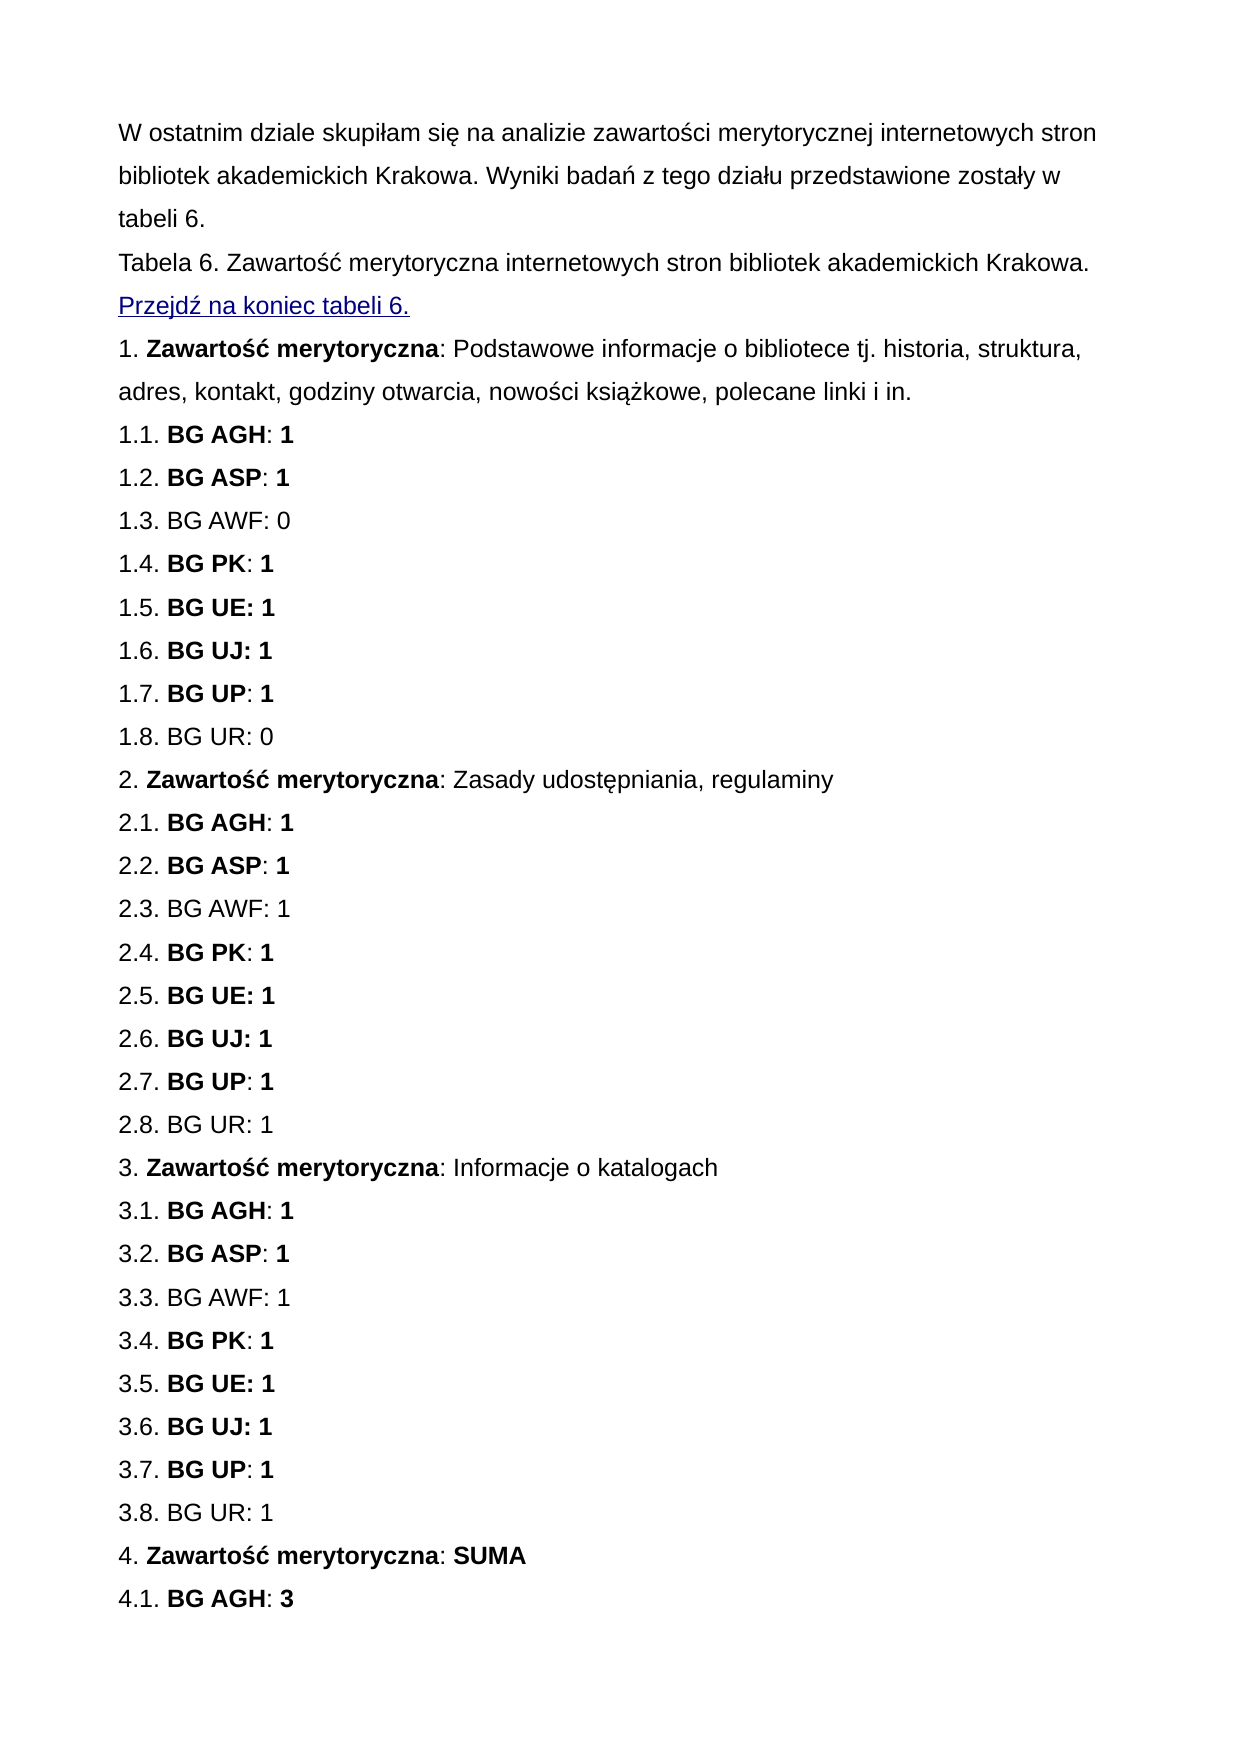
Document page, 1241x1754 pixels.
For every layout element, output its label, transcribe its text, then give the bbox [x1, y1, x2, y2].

text 3.7. BG UP: 1 [118, 1455, 1122, 1484]
text 3.5. BG UE: 1 [118, 1369, 1122, 1397]
text 1.6. BG UJ: 1 [118, 636, 1122, 664]
text 1. Zawartość merytoryczna: Podstawowe informacje o bibliotece tj. historia, struktura, adres, kontakt, godziny otwarcia, nowości książkowe, polecane linki i in. [118, 334, 1122, 406]
text 3.3. BG AWF: 1 [118, 1282, 1122, 1311]
text 2.5. BG UE: 1 [118, 981, 1122, 1009]
text 4. Zawartość merytoryczna: SUMA [118, 1541, 1122, 1570]
text 2.3. BG AWF: 1 [118, 894, 1122, 923]
text 3.6. BG UJ: 1 [118, 1412, 1122, 1441]
text 1.4. BG PK: 1 [118, 549, 1122, 578]
text 2.4. BG PK: 1 [118, 937, 1122, 966]
text 1.7. BG UP: 1 [118, 679, 1122, 707]
text 4.1. BG AGH: 3 [118, 1584, 1122, 1613]
text Tabela 6. Zawartość merytoryczna internetowych stron bibliotek akademickich Krakowa. Przejdź na koniec tabeli 6. [118, 247, 1122, 319]
text 1.5. BG UE: 1 [118, 592, 1122, 621]
text 3.8. BG UR: 1 [118, 1498, 1122, 1527]
text 2.2. BG ASP: 1 [118, 851, 1122, 880]
text W ostatnim dziale skupiłam się na analizie zawartości merytorycznej internetowych stron bibliotek akademickich Krakowa. Wyniki badań z tego działu przedstawione zostały w tabeli 6. [118, 118, 1122, 233]
text 3.1. BG AGH: 1 [118, 1196, 1122, 1225]
text 1.3. BG AWF: 0 [118, 506, 1122, 535]
text 2.8. BG UR: 1 [118, 1110, 1122, 1139]
text 2.6. BG UJ: 1 [118, 1024, 1122, 1052]
text 3.2. BG ASP: 1 [118, 1239, 1122, 1268]
text 2.7. BG UP: 1 [118, 1067, 1122, 1096]
text 1.8. BG UR: 0 [118, 722, 1122, 751]
text 3.4. BG PK: 1 [118, 1326, 1122, 1354]
text 1.1. BG AGH: 1 [118, 420, 1122, 449]
text 3. Zawartość merytoryczna: Informacje o katalogach [118, 1153, 1122, 1182]
text 2.1. BG AGH: 1 [118, 808, 1122, 837]
text 1.2. BG ASP: 1 [118, 463, 1122, 492]
text 2. Zawartość merytoryczna: Zasady udostępniania, regulaminy [118, 765, 1122, 794]
